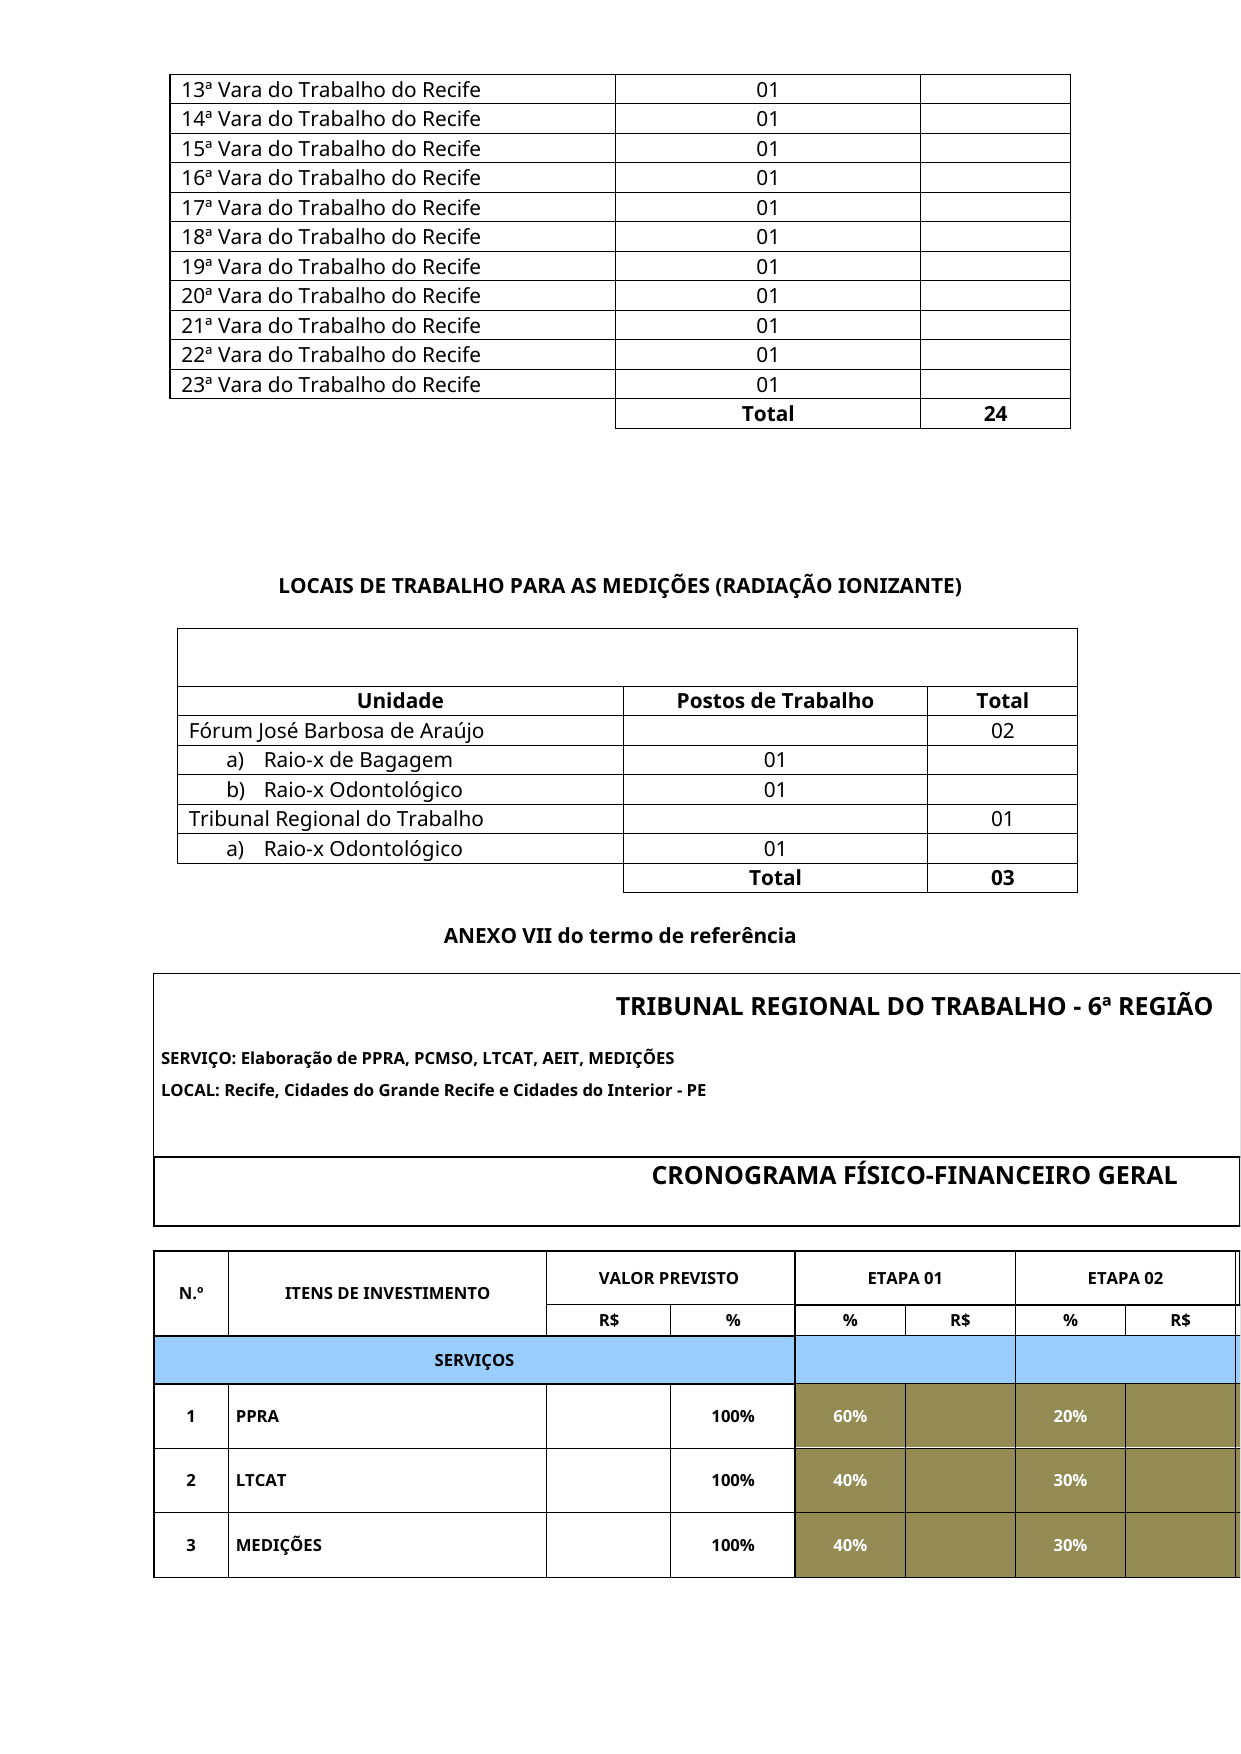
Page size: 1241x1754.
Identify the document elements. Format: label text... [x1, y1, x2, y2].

table_cell 19ª Vara do Trabalho do Recife [171, 252, 615, 280]
table_cell 24 [921, 399, 1070, 428]
table_header TRIBUNAL REGIONAL DO TRABALHO - 6ª REGIÃO [154, 974, 1240, 1037]
table_cell [921, 222, 1070, 251]
table_cell 01 [616, 340, 920, 369]
table_cell 13ª Vara do Trabalho do Recife [171, 75, 615, 103]
table_cell 01 [616, 193, 920, 221]
table_header [178, 629, 1077, 686]
table_cell [921, 193, 1070, 221]
table_cell [906, 1513, 1015, 1577]
text ANEXO VII do termo de referência [148, 921, 1092, 950]
table_header ITENS DE INVESTIMENTO [229, 1252, 546, 1335]
table_cell 01 [616, 75, 920, 103]
table_cell [906, 1449, 1015, 1512]
table_cell % [796, 1306, 905, 1335]
table_cell [921, 370, 1070, 398]
table_cell 01 [616, 311, 920, 339]
table_cell R$ [906, 1306, 1015, 1335]
table_cell [921, 252, 1070, 280]
table_cell Raio-x Odontológico [178, 775, 623, 803]
table_cell Total [616, 399, 920, 428]
table_cell [177, 864, 623, 892]
table_cell [921, 281, 1070, 310]
table_header N.º [155, 1252, 228, 1335]
table_cell 40% [796, 1513, 905, 1577]
table_cell R$ [1126, 1306, 1235, 1335]
table_cell [928, 746, 1077, 774]
table_cell 18ª Vara do Trabalho do Recife [171, 222, 615, 251]
table_cell 15ª Vara do Trabalho do Recife [171, 134, 615, 162]
table_cell 01 [616, 222, 920, 251]
table_cell % [1016, 1306, 1125, 1335]
table_cell [921, 163, 1070, 192]
table_cell Total [624, 864, 927, 892]
table_cell [1126, 1384, 1235, 1447]
table_cell 01 [624, 775, 927, 803]
table_cell [921, 311, 1070, 339]
table_cell Unidade [178, 687, 623, 715]
table_cell Raio-x de Bagagem [178, 746, 623, 774]
table_cell [170, 399, 615, 428]
table_cell % [1236, 1306, 1240, 1335]
table_cell R$ [547, 1305, 670, 1335]
table_cell 30% [1016, 1513, 1125, 1577]
table_cell 01 [624, 746, 927, 774]
table_cell 17ª Vara do Trabalho do Recife [171, 193, 615, 221]
table_cell 2 [155, 1449, 228, 1512]
table_cell [154, 1123, 1240, 1156]
table_cell 01 [616, 163, 920, 192]
table_cell [1126, 1513, 1235, 1577]
table_cell [921, 134, 1070, 162]
table_cell [624, 716, 927, 744]
table_cell 60% [796, 1384, 905, 1447]
table_header ETAPA 02 [1016, 1252, 1235, 1304]
table_cell 01 [616, 252, 920, 280]
table_cell Tribunal Regional do Trabalho [178, 805, 623, 833]
table_cell 01 [928, 805, 1077, 833]
table_cell [547, 1513, 670, 1577]
table_cell 1 [155, 1385, 228, 1447]
table_cell LOCAL: Recife, Cidades do Grande Recife e Cidades do Interior - PE [154, 1079, 1240, 1123]
table_cell Postos de Trabalho [624, 687, 927, 715]
table_cell 23ª Vara do Trabalho do Recife [171, 370, 615, 398]
table_cell 01 [616, 104, 920, 133]
table_cell 30% [1236, 1449, 1240, 1512]
table_cell [624, 805, 927, 833]
table_cell 16ª Vara do Trabalho do Recife [171, 163, 615, 192]
table_cell SERVIÇO: Elaboração de PPRA, PCMSO, LTCAT, AEIT, MEDIÇÕES [154, 1037, 1240, 1079]
table_cell 30% [1236, 1513, 1240, 1577]
table_cell [906, 1384, 1015, 1447]
table_cell 02 [928, 716, 1077, 744]
table_cell MEDIÇÕES [229, 1513, 546, 1577]
table_cell 40% [796, 1449, 905, 1512]
table_cell 100% [671, 1449, 794, 1512]
table_cell [547, 1385, 670, 1447]
table_cell [921, 340, 1070, 369]
table_cell 20% [1236, 1384, 1240, 1447]
table_cell Total [928, 687, 1077, 715]
table_cell Raio-x Odontológico [178, 834, 623, 862]
table_cell 3 [155, 1513, 228, 1577]
text LOCAIS DE TRABALHO PARA AS MEDIÇÕES (RADIAÇÃO IONIZANTE) [177, 571, 1063, 599]
table_cell [921, 104, 1070, 133]
table_cell [928, 834, 1077, 862]
table_cell 01 [616, 370, 920, 398]
table_header VALOR PREVISTO [547, 1252, 794, 1304]
table_cell 100% [671, 1385, 794, 1447]
table_cell 21ª Vara do Trabalho do Recife [171, 311, 615, 339]
table_cell [796, 1336, 1015, 1383]
table_cell LTCAT [229, 1449, 546, 1512]
table_cell [1016, 1336, 1235, 1383]
table_cell 20ª Vara do Trabalho do Recife [171, 281, 615, 310]
table_header ETAPA 01 [796, 1252, 1015, 1304]
table_cell 30% [1016, 1449, 1125, 1512]
table_cell PPRA [229, 1385, 546, 1447]
table_cell 100% [671, 1513, 794, 1577]
table_cell 01 [624, 834, 927, 862]
table_cell % [671, 1305, 794, 1335]
table_cell [921, 75, 1070, 103]
table_cell 14ª Vara do Trabalho do Recife [171, 104, 615, 133]
table_cell 01 [616, 134, 920, 162]
table_cell 22ª Vara do Trabalho do Recife [171, 340, 615, 369]
table_cell 20% [1016, 1384, 1125, 1447]
table_cell 03 [928, 864, 1077, 892]
table_cell [928, 775, 1077, 803]
table_cell 01 [616, 281, 920, 310]
table_cell [1126, 1449, 1235, 1512]
table_cell [1236, 1336, 1240, 1383]
table_cell SERVIÇOS [155, 1337, 794, 1383]
table_cell CRONOGRAMA FÍSICO-FINANCEIRO GERAL [155, 1158, 1239, 1225]
table_cell [547, 1449, 670, 1512]
table_cell Fórum José Barbosa de Araújo [178, 716, 623, 744]
